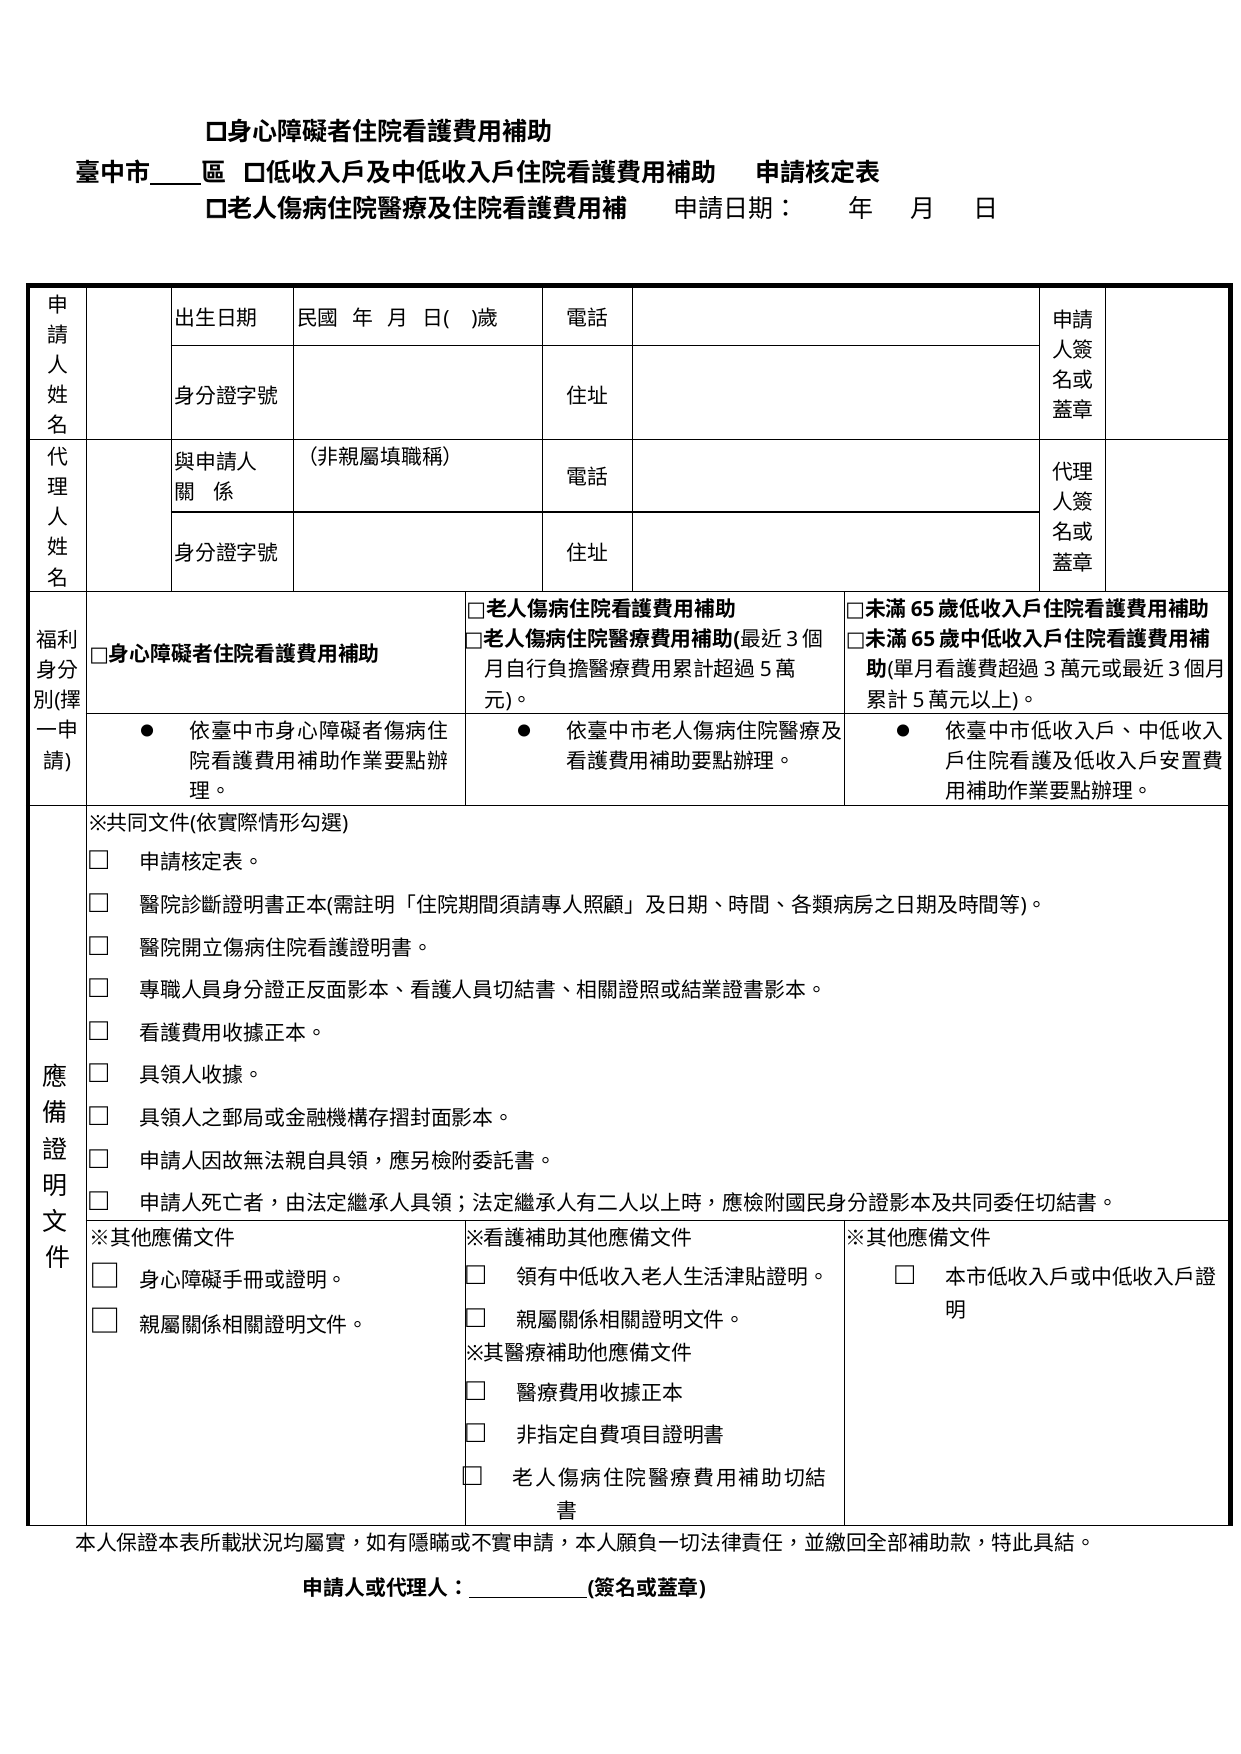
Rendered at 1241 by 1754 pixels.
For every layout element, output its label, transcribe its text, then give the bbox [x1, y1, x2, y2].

table_cell 住址 [543, 346, 632, 439]
table_cell 代理 人簽 名或 蓋章 [1040, 440, 1105, 591]
table_cell ※共同文件(依實際情形勾選) 申請核定表。 醫院診斷證明書正本(需註明「住院期間須請專人照顧」及日期、時間、各類病房之日期及時間等)。 醫院開立傷病住院看護證明書。 專職人員身分證正反面影本、看護人員切結書、相關證照或結業證書影本。 看護費用收據正本。 具領人收據。 具領人之郵局或金融機構存摺封面影本。 申請人因故無法親自具領，應另檢附委託書。 申請人死亡者，由法定繼承人具領；法定繼承人有二人以上時，應檢附國民身分證影本及共同委任切結書。 [87, 806, 1228, 1220]
table_cell [633, 440, 1039, 511]
table_cell [294, 513, 542, 591]
table_cell 依臺中市老人傷病住院醫療及看護費用補助要點辦理。 [466, 714, 844, 805]
table_cell 依臺中市身心障礙者傷病住院看護費用補助作業要點辦理。 [87, 714, 465, 805]
table_cell 福利身分別(擇一申請) [30, 592, 86, 805]
table_cell 住址 [543, 513, 632, 591]
text 臺中市 區 低收入戶及中低收入戶住院看護費用補助 申請核定表 [75, 152, 1165, 189]
table_cell [87, 511, 171, 591]
table_cell [87, 440, 171, 511]
table_header 出生日期 [172, 288, 293, 345]
table_cell [1106, 440, 1228, 591]
table_cell [633, 346, 1039, 439]
table_cell 身分證字號 [172, 513, 293, 591]
table_header [87, 288, 171, 439]
table_cell 應 備 證 明 文 件 [30, 806, 86, 1525]
table_cell 電話 [543, 440, 632, 511]
table_cell 身分證字號 [172, 346, 293, 439]
table_cell 代 理 人 姓 名 [30, 440, 86, 591]
table_cell □身心障礙者住院看護費用補助 [87, 592, 465, 713]
table_cell 依臺中市低收入戶、中低收入戶住院看護及低收入戶安置費用補助作業要點辦理。 [845, 714, 1228, 805]
table_cell [294, 346, 542, 439]
table_header 申 請 人 姓 名 [30, 288, 86, 439]
text 老人傷病住院醫療及住院看護費用補 申請日期： 年 月 日 [75, 189, 1165, 225]
table_header 民國 年 月 日( )歲 [294, 288, 542, 345]
table_cell （非親屬填職稱） [294, 440, 542, 511]
table_cell ※其他應備文件 身心障礙手冊或證明。 親屬關係相關證明文件。 [87, 1221, 465, 1525]
text 本人保證本表所載狀況均屬實，如有隱瞞或不實申請，本人願負一切法律責任，並繳回全部補助款，特此具結。 [75, 1526, 1165, 1556]
table_cell ※看護補助其他應備文件 領有中低收入老人生活津貼證明。 親屬關係相關證明文件。 ※其醫療補助他應備文件 醫療費用收據正本 非指定自費項目證明書 老人傷病住院醫療費用補助切結書 [466, 1221, 844, 1525]
text 申請人或代理人： (簽名或蓋章) [75, 1571, 1165, 1601]
table_cell 與申請人 關 係 [172, 440, 293, 511]
table_cell ※其他應備文件 本市低收入戶或中低收入戶證明 [845, 1221, 1228, 1525]
table_header [633, 288, 1039, 345]
table_header 電話 [543, 288, 632, 345]
text 身心障礙者住院看護費用補助 [75, 96, 1165, 152]
table_cell [633, 513, 1039, 591]
table_cell □未滿65歲低收入戶住院看護費用補助 □未滿65歲中低收入戶住院看護費用補助(單月看護費超過3萬元或最近3個月累計5萬元以上)。 [845, 592, 1228, 713]
table_header 申請 人簽 名或 蓋章 [1040, 288, 1105, 439]
table_header [1106, 288, 1228, 439]
table_cell □老人傷病住院看護費用補助 □老人傷病住院醫療費用補助(最近3個月自行負擔醫療費用累計超過5萬元)。 [466, 592, 844, 713]
